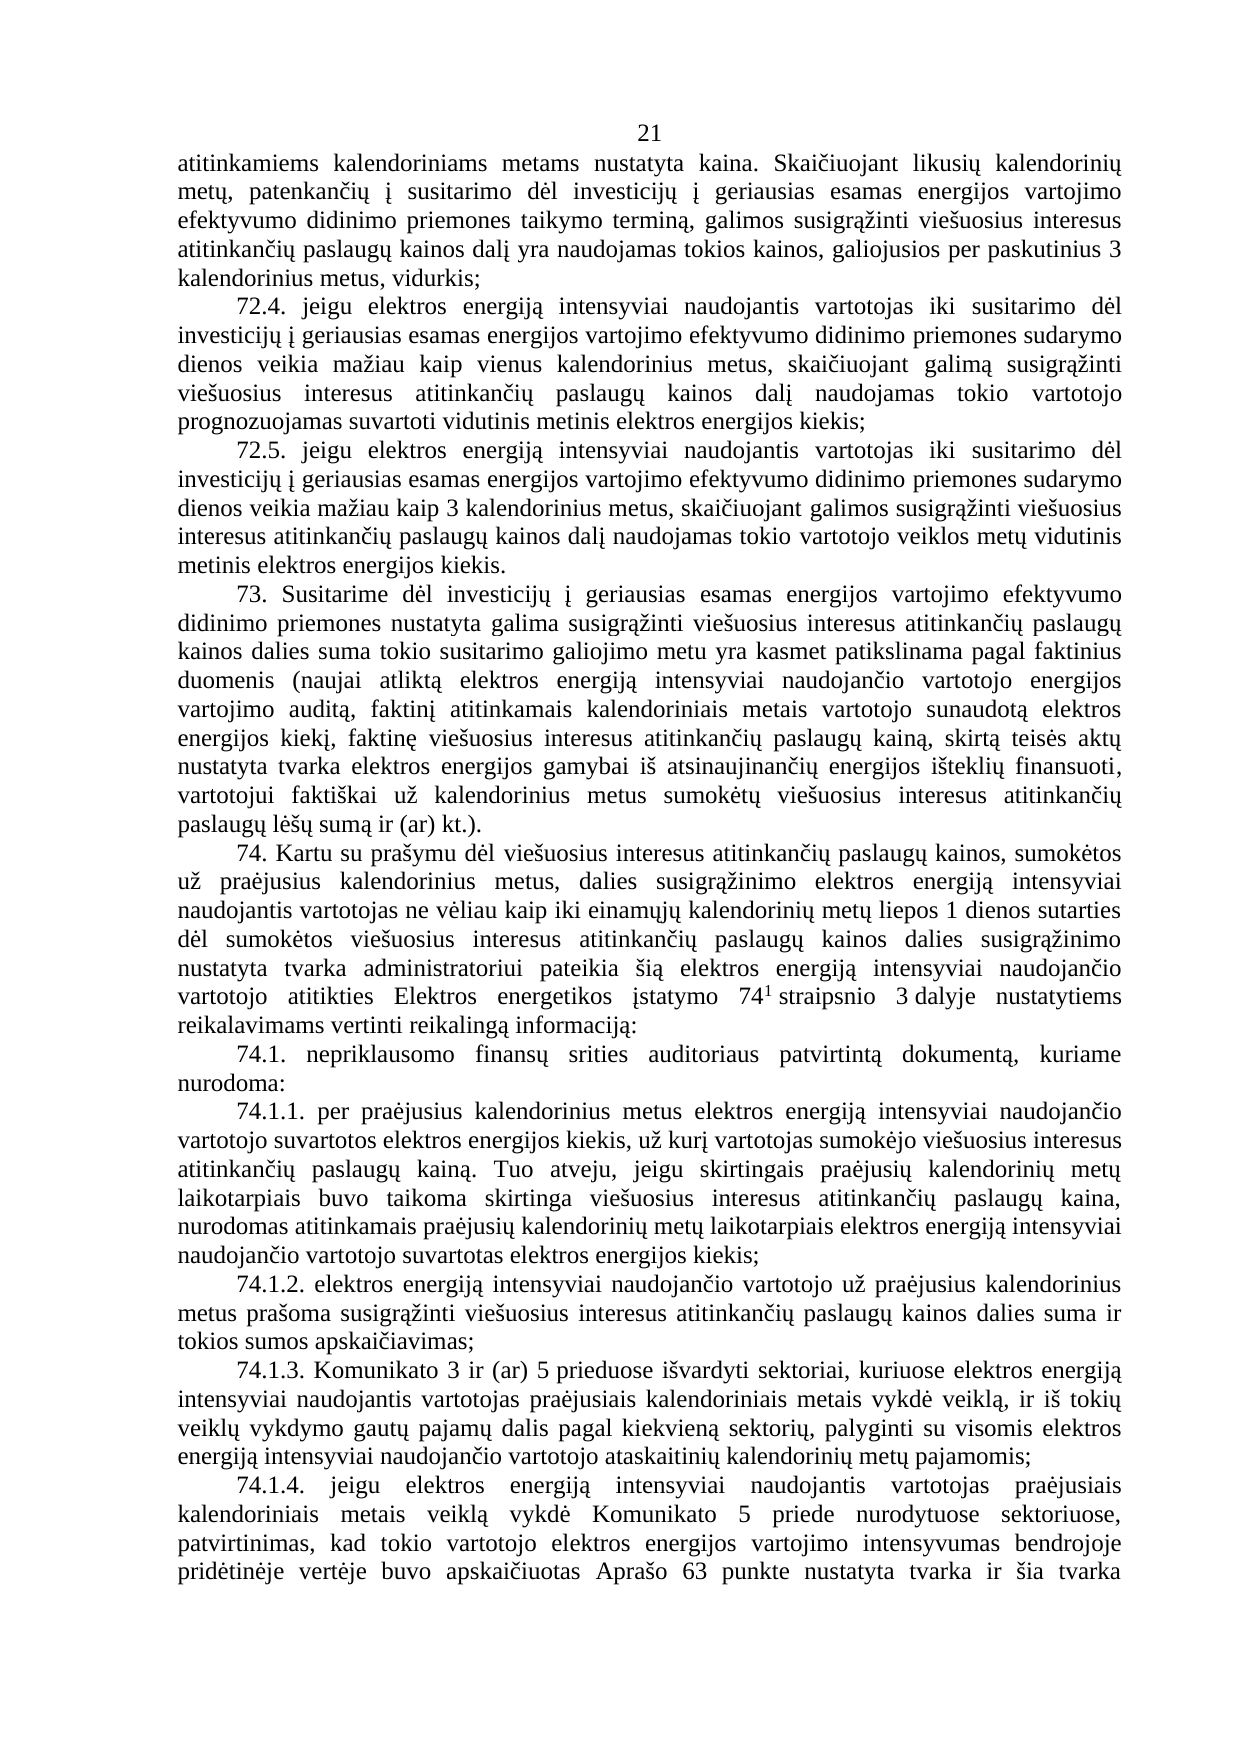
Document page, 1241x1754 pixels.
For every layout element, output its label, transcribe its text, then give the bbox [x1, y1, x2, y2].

text 74.1.2. elektros energiją intensyviai naudojančio vartotojo už praėjusius kalendorinius metus prašoma susigrąžinti viešuosius interesus atitinkančių paslaugų kainos dalies suma ir tokios sumos apskaičiavimas; [177, 1269, 1122, 1355]
text 74.1.4. jeigu elektros energiją intensyviai naudojantis vartotojas praėjusiais kalendoriniais metais veiklą vykdė Komunikato 5 priede nurodytuose sektoriuose, patvirtinimas, kad tokio vartotojo elektros energijos vartojimo intensyvumas bendrojoje pridėtinėje vertėje buvo apskaičiuotas Aprašo 63 punkte nustatyta tvarka ir šia tvarka [177, 1470, 1122, 1585]
text 74. Kartu su prašymu dėl viešuosius interesus atitinkančių paslaugų kainos, sumokėtos už praėjusius kalendorinius metus, dalies susigrąžinimo elektros energiją intensyviai naudojantis vartotojas ne vėliau kaip iki einamųjų kalendorinių metų liepos 1 dienos sutarties dėl sumokėtos viešuosius interesus atitinkančių paslaugų kainos dalies susigrąžinimo nustatyta tvarka administratoriui pateikia šią elektros energiją intensyviai naudojančio vartotojo atitikties Elektros energetikos įstatymo 741 straipsnio 3 dalyje nustatytiems reikalavimams vertinti reikalingą informaciją: [177, 838, 1122, 1039]
text 72.5. jeigu elektros energiją intensyviai naudojantis vartotojas iki susitarimo dėl investicijų į geriausias esamas energijos vartojimo efektyvumo didinimo priemones sudarymo dienos veikia mažiau kaip 3 kalendorinius metus, skaičiuojant galimos susigrąžinti viešuosius interesus atitinkančių paslaugų kainos dalį naudojamas tokio vartotojo veiklos metų vidutinis metinis elektros energijos kiekis. [177, 435, 1122, 579]
text 74.1.1. per praėjusius kalendorinius metus elektros energiją intensyviai naudojančio vartotojo suvartotos elektros energijos kiekis, už kurį vartotojas sumokėjo viešuosius interesus atitinkančių paslaugų kainą. Tuo atveju, jeigu skirtingais praėjusių kalendorinių metų laikotarpiais buvo taikoma skirtinga viešuosius interesus atitinkančių paslaugų kaina, nurodomas atitinkamais praėjusių kalendorinių metų laikotarpiais elektros energiją intensyviai naudojančio vartotojo suvartotas elektros energijos kiekis; [177, 1096, 1122, 1269]
text 72.4. jeigu elektros energiją intensyviai naudojantis vartotojas iki susitarimo dėl investicijų į geriausias esamas energijos vartojimo efektyvumo didinimo priemones sudarymo dienos veikia mažiau kaip vienus kalendorinius metus, skaičiuojant galimą susigrąžinti viešuosius interesus atitinkančių paslaugų kainos dalį naudojamas tokio vartotojo prognozuojamas suvartoti vidutinis metinis elektros energijos kiekis; [177, 291, 1122, 435]
text 74.1. nepriklausomo finansų srities auditoriaus patvirtintą dokumentą, kuriame nurodoma: [177, 1039, 1122, 1096]
text atitinkamiems kalendoriniams metams nustatyta kaina. Skaičiuojant likusių kalendorinių metų, patenkančių į susitarimo dėl investicijų į geriausias esamas energijos vartojimo efektyvumo didinimo priemones taikymo terminą, galimos susigrąžinti viešuosius interesus atitinkančių paslaugų kainos dalį yra naudojamas tokios kainos, galiojusios per paskutinius 3 kalendorinius metus, vidurkis; [177, 148, 1122, 291]
text 73. Susitarime dėl investicijų į geriausias esamas energijos vartojimo efektyvumo didinimo priemones nustatyta galima susigrąžinti viešuosius interesus atitinkančių paslaugų kainos dalies suma tokio susitarimo galiojimo metu yra kasmet patikslinama pagal faktinius duomenis (naujai atliktą elektros energiją intensyviai naudojančio vartotojo energijos vartojimo auditą, faktinį atitinkamais kalendoriniais metais vartotojo sunaudotą elektros energijos kiekį, faktinę viešuosius interesus atitinkančių paslaugų kainą, skirtą teisės aktų nustatyta tvarka elektros energijos gamybai iš atsinaujinančių energijos išteklių finansuoti, vartotojui faktiškai už kalendorinius metus sumokėtų viešuosius interesus atitinkančių paslaugų lėšų sumą ir (ar) kt.). [177, 579, 1122, 838]
text 74.1.3. Komunikato 3 ir (ar) 5 prieduose išvardyti sektoriai, kuriuose elektros energiją intensyviai naudojantis vartotojas praėjusiais kalendoriniais metais vykdė veiklą, ir iš tokių veiklų vykdymo gautų pajamų dalis pagal kiekvieną sektorių, palyginti su visomis elektros energiją intensyviai naudojančio vartotojo ataskaitinių kalendorinių metų pajamomis; [177, 1355, 1122, 1470]
